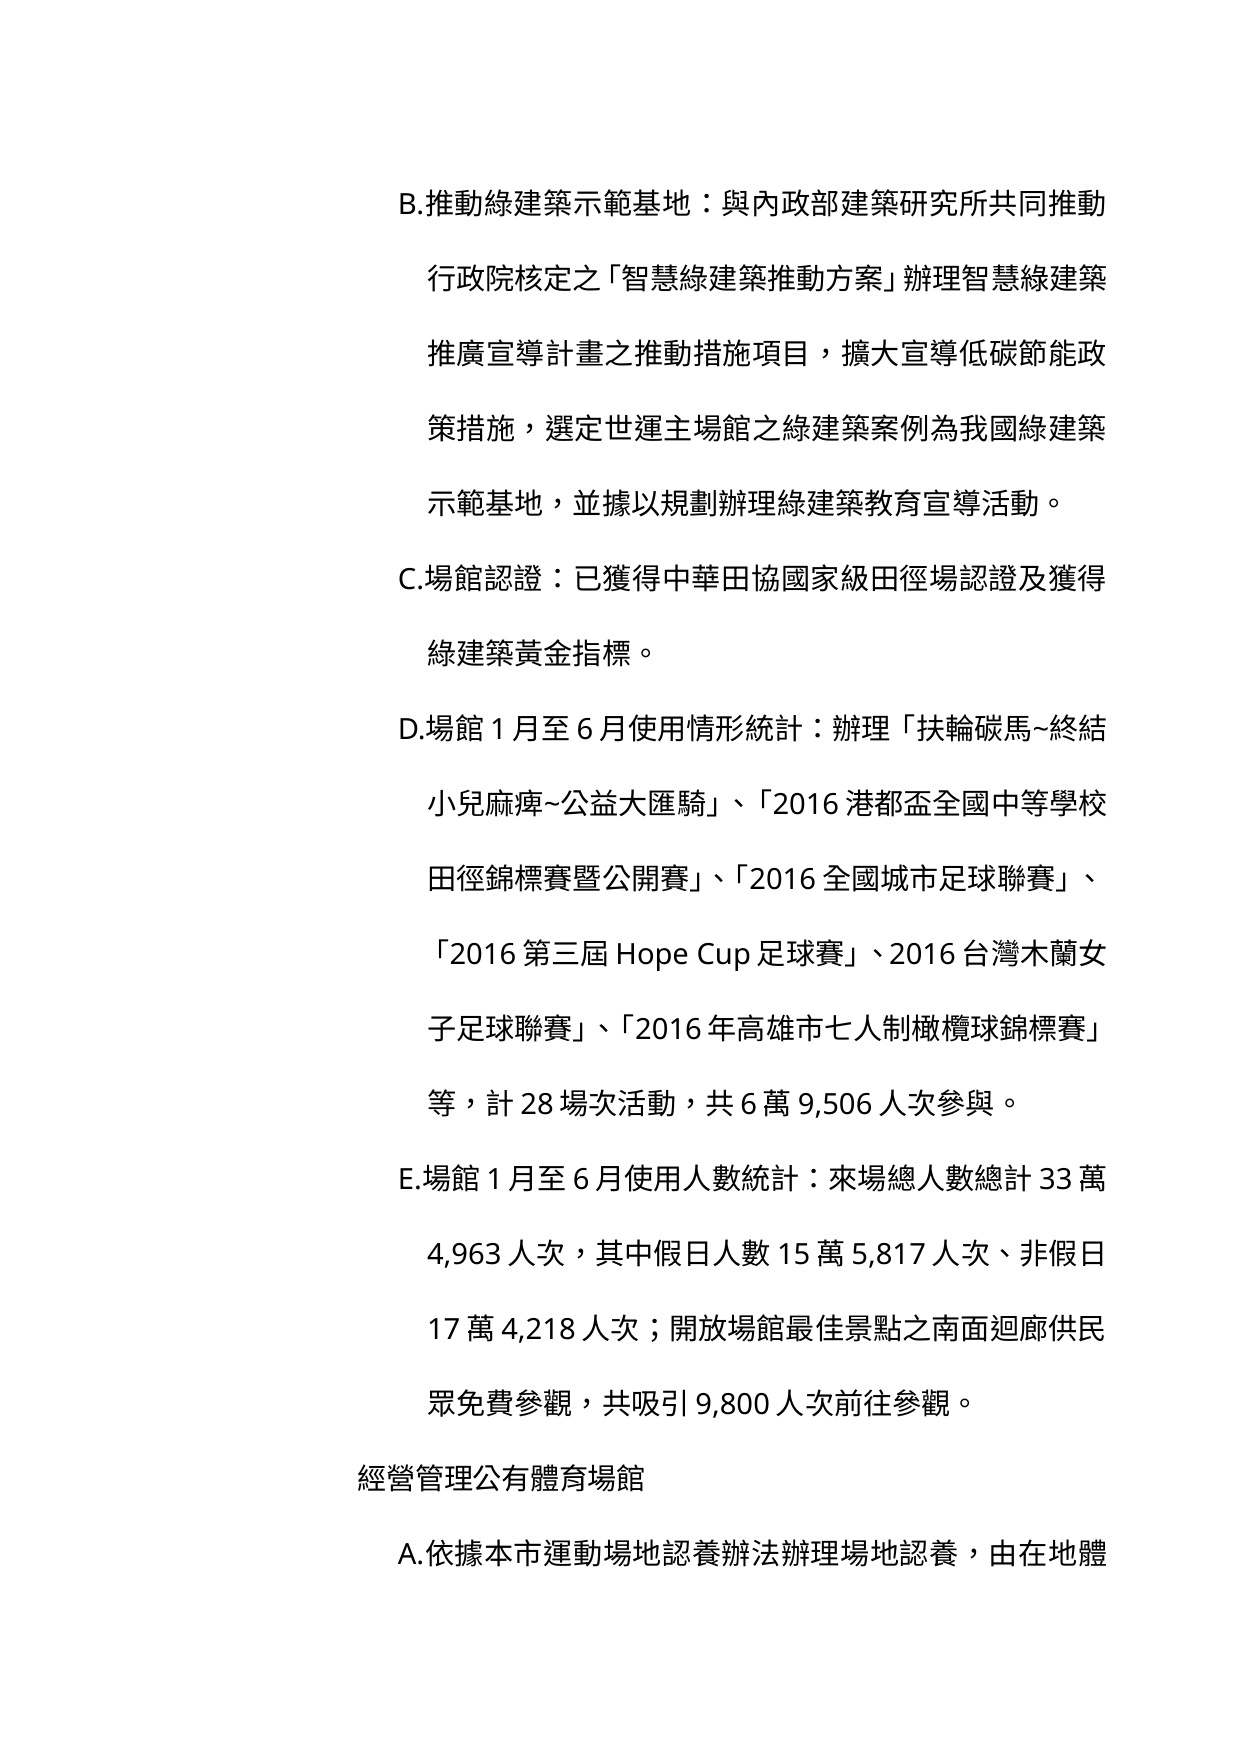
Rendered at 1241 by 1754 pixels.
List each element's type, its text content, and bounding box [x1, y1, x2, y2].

text 經營管理公有體育場館 [358, 1439, 1107, 1514]
text A.依據本市運動場地認養辦法辦理場地認養，由在地體 [398, 1514, 1107, 1589]
text B.推動綠建築示範基地：與內政部建築研究所共同推動行政院核定之「智慧綠建築推動方案」辦理智慧綠建築推廣宣導計畫之推動措施項目，擴大宣導低碳節能政策措施，選定世運主場館之綠建築案例為我國綠建築示範基地，並據以規劃辦理綠建築教育宣導活動。 [398, 164, 1107, 539]
text E.場館1月至6月使用人數統計：來場總人數總計33萬4,963人次，其中假日人數15萬5,817人次、非假日17萬4,218人次；開放場館最佳景點之南面迴廊供民眾免費參觀，共吸引9,800人次前往參觀。 [398, 1139, 1107, 1439]
text D.場館1月至6月使用情形統計：辦理「扶輪碳馬~終結小兒麻痺~公益大匯騎」、「2016港都盃全國中等學校田徑錦標賽暨公開賽」、「2016全國城市足球聯賽」、「2016第三屆Hope Cup足球賽」、2016台灣木蘭女子足球聯賽」、「2016年高雄市七人制橄欖球錦標賽」等，計28場次活動，共6萬9,506人次參與。 [398, 689, 1107, 1139]
text C.場館認證：已獲得中華田協國家級田徑場認證及獲得綠建築黃金指標。 [398, 539, 1107, 689]
